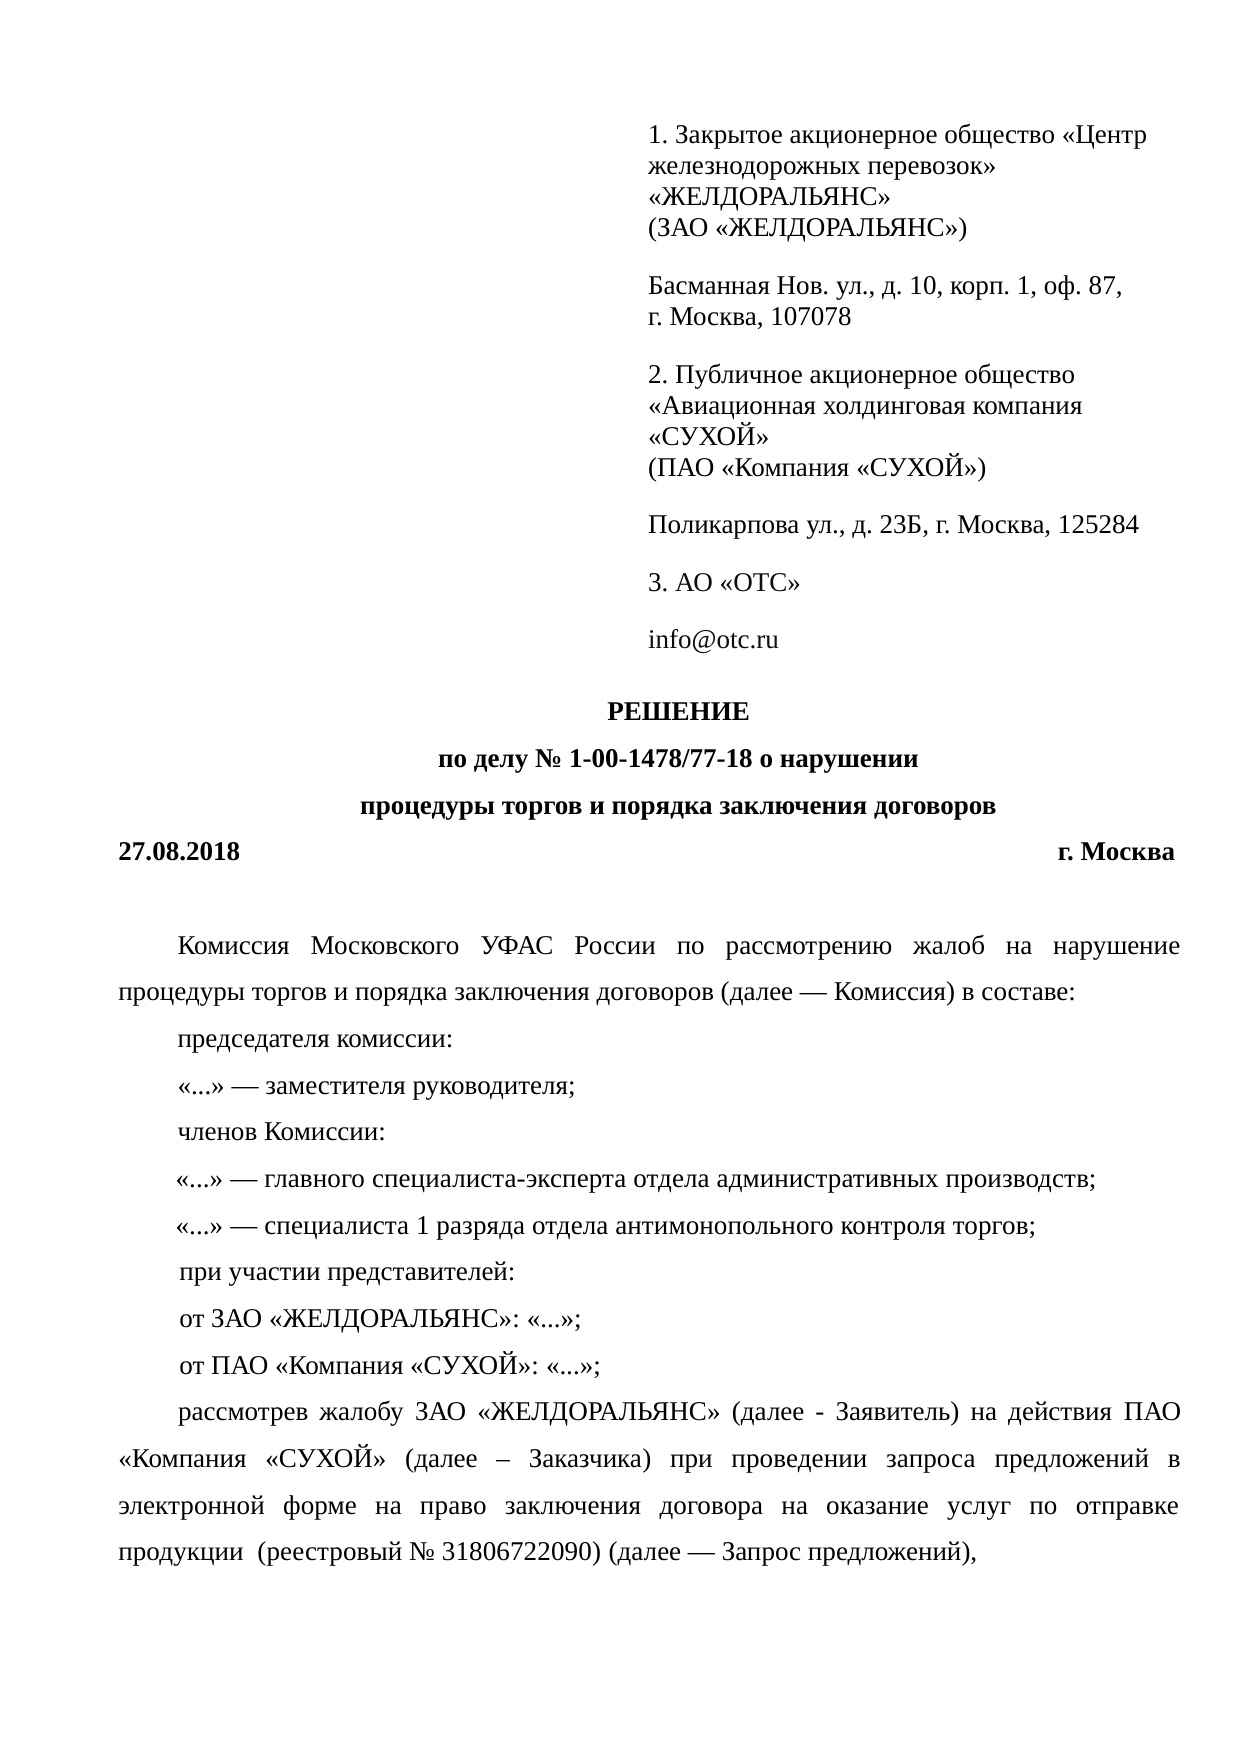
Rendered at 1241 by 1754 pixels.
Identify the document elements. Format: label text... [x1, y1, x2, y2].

text (ПАО «Компания «СУХОЙ») [648, 451, 1181, 482]
text Комиссия Московского УФАС России по рассмотрению жалоб на нарушение процедуры торгов и порядка заключения договоров (далее — Комиссия) в составе: [118, 929, 1181, 1007]
text по делу № 1-00-1478/77-18 о нарушении [118, 742, 1181, 773]
text «...» — заместителя руководителя; [118, 1069, 1181, 1100]
text рассмотрев жалобу ЗАО «ЖЕЛДОРАЛЬЯНС» (далее - Заявитель) на действия ПАО «Компания «СУХОЙ» (далее – Заказчика) при проведении запроса предложений в электронной форме на право заключения договора на оказание услуг по отправке продукции (реестровый № 31806722090) (далее — Запрос предложений), [118, 1396, 1181, 1567]
text «...» — главного специалиста-эксперта отдела административных производств; [118, 1162, 1181, 1193]
text членов Комиссии: [118, 1116, 1181, 1147]
text РЕШЕНИЕ [118, 696, 1181, 727]
text (ЗАО «ЖЕЛДОРАЛЬЯНС») [648, 212, 1181, 243]
text от ПАО «Компания «СУХОЙ»: «...»; [118, 1349, 1181, 1380]
text «...» — специалиста 1 разряда отдела антимонопольного контроля торгов; [118, 1209, 1181, 1240]
text 2. Публичное акционерное общество «Авиационная холдинговая компания «СУХОЙ» [648, 358, 1181, 451]
text Поликарпова ул., д. 23Б, г. Москва, 125284 [648, 509, 1181, 540]
text процедуры торгов и порядка заключения договоров [118, 789, 1181, 820]
text при участии представителей: [118, 1256, 1181, 1287]
text 1. Закрытое акционерное общество «Центр железнодорожных перевозок» «ЖЕЛДОРАЛЬЯНС» [648, 118, 1181, 212]
text Басманная Нов. ул., д. 10, корп. 1, оф. 87, г. Москва, 107078 [648, 269, 1181, 331]
text от ЗАО «ЖЕЛДОРАЛЬЯНС»: «...»; [118, 1302, 1181, 1333]
text 27.08.2018 г. Москва [118, 836, 1181, 867]
text 3. АО «ОТС» [648, 566, 1181, 597]
text info@otc.ru [648, 624, 1181, 655]
text председателя комиссии: [118, 1022, 1181, 1053]
